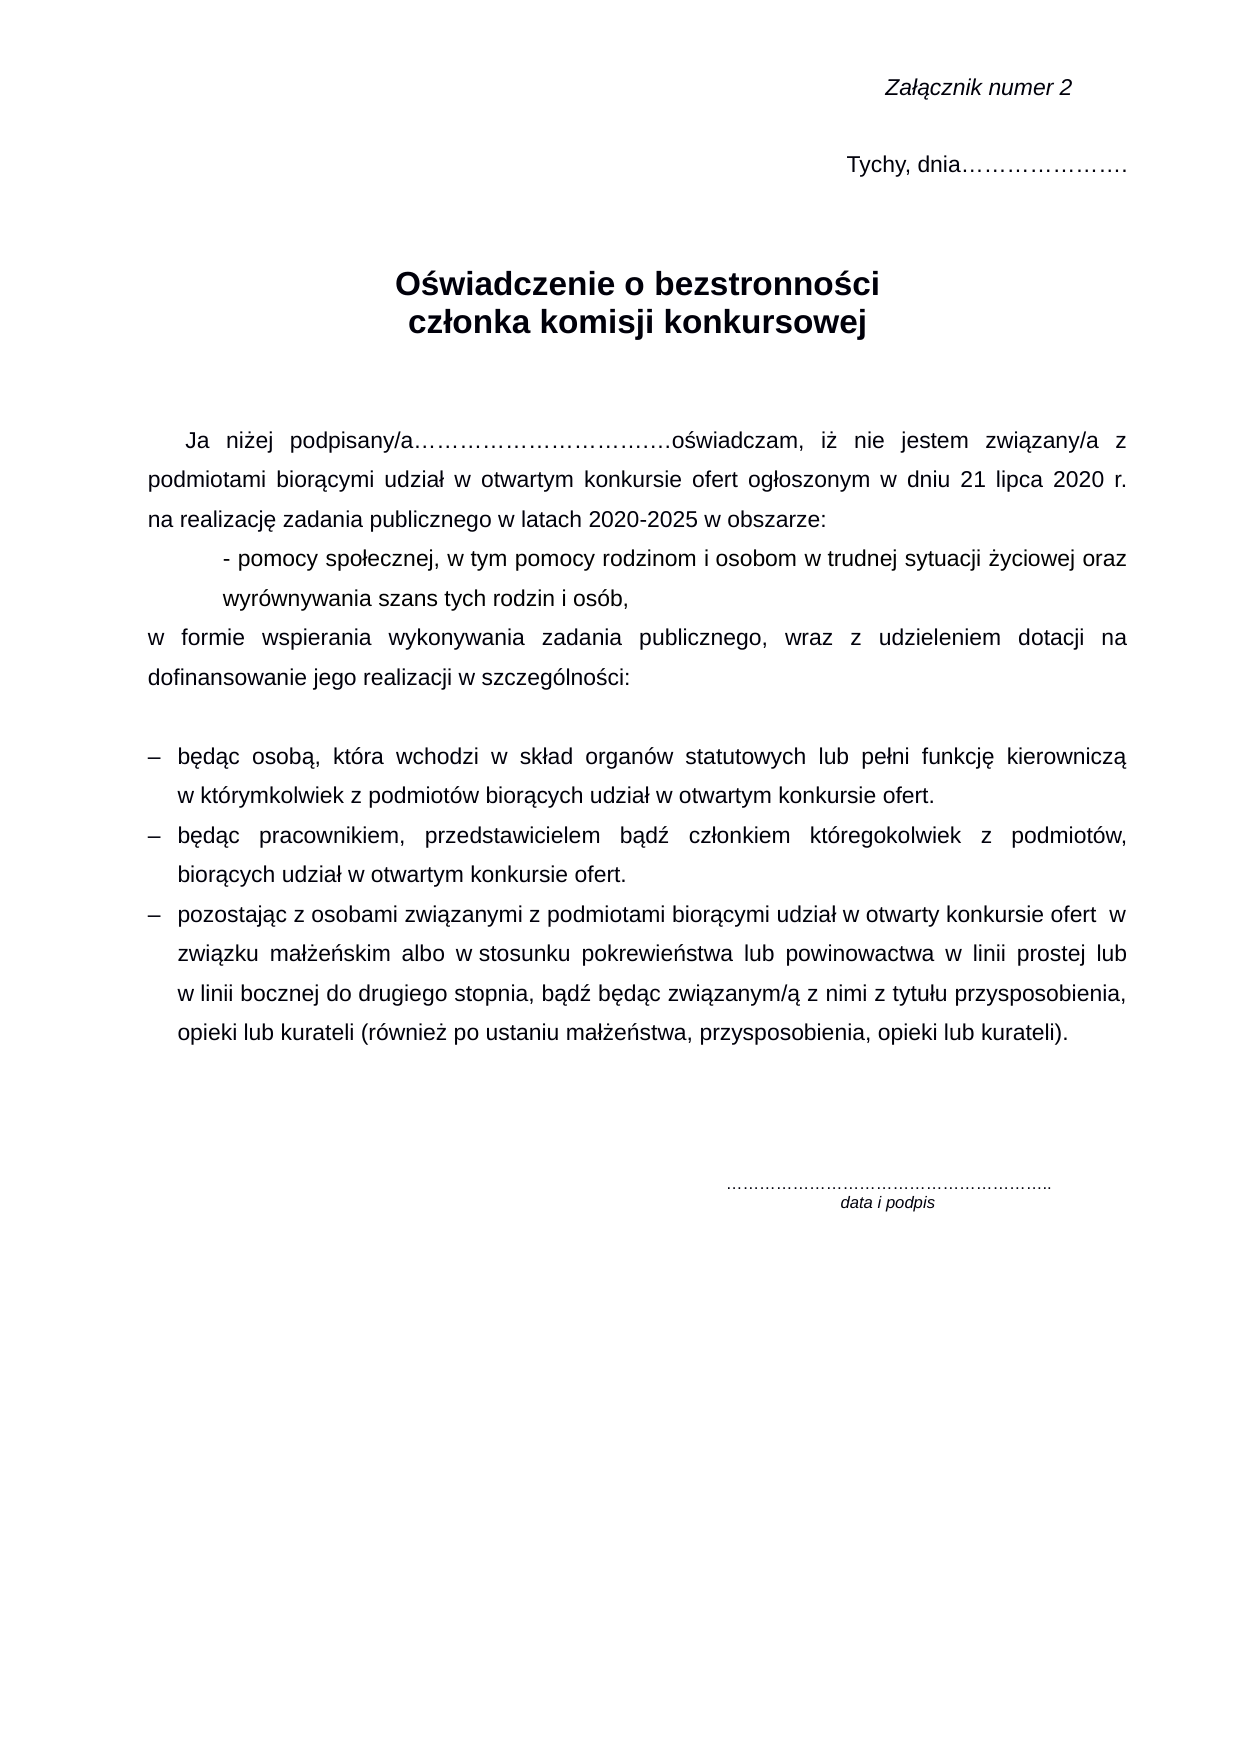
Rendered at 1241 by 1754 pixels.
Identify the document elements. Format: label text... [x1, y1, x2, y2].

text Tychy, dnia…………………. [148, 151, 1127, 178]
text – będąc pracownikiem, przedstawicielem bądź członkiem któregokolwiek z podmiotów, biorących udział w otwartym konkursie ofert. [148, 822, 1127, 888]
list - pomocy społecznej, w tym pomocy rodzinom i osobom w trudnej sytuacji życiowej oraz wyrównywania szans tych rodzin i osób, [185, 545, 1127, 611]
text – będąc osobą, która wchodzi w skład organów statutowych lub pełni funkcję kierowniczą w którymkolwiek z podmiotów biorących udział w otwartym konkursie ofert. [148, 743, 1127, 809]
text Oświadczenie o bezstronności członka komisji konkursowej [148, 264, 1127, 341]
text Ja niżej podpisany/a………………………….…oświadczam, iż nie jestem związany/a z podmiotami biorącymi udział w otwartym konkursie ofert ogłoszonym w dniu 21 lipca 2020 r. na realizację zadania publicznego w latach 2020-2025 w obszarze: [148, 427, 1127, 532]
text – pozostając z osobami związanymi z podmiotami biorącymi udział w otwarty konkursie ofert w związku małżeńskim albo w stosunku pokrewieństwa lub powinowactwa w linii prostej lub w linii bocznej do drugiego stopnia, bądź będąc związanym/ą z nimi z tytułu przysposobienia, opieki lub kurateli (również po ustaniu małżeństwa, przysposobienia, opieki lub kurateli). [148, 901, 1127, 1046]
text data i podpis [650, 1193, 1127, 1212]
text Załącznik numer 2 [885, 74, 1127, 100]
text ………………………………………………….. [650, 1174, 1127, 1193]
text w formie wspierania wykonywania zadania publicznego, wraz z udzieleniem dotacji na dofinansowanie jego realizacji w szczególności: [148, 624, 1127, 690]
